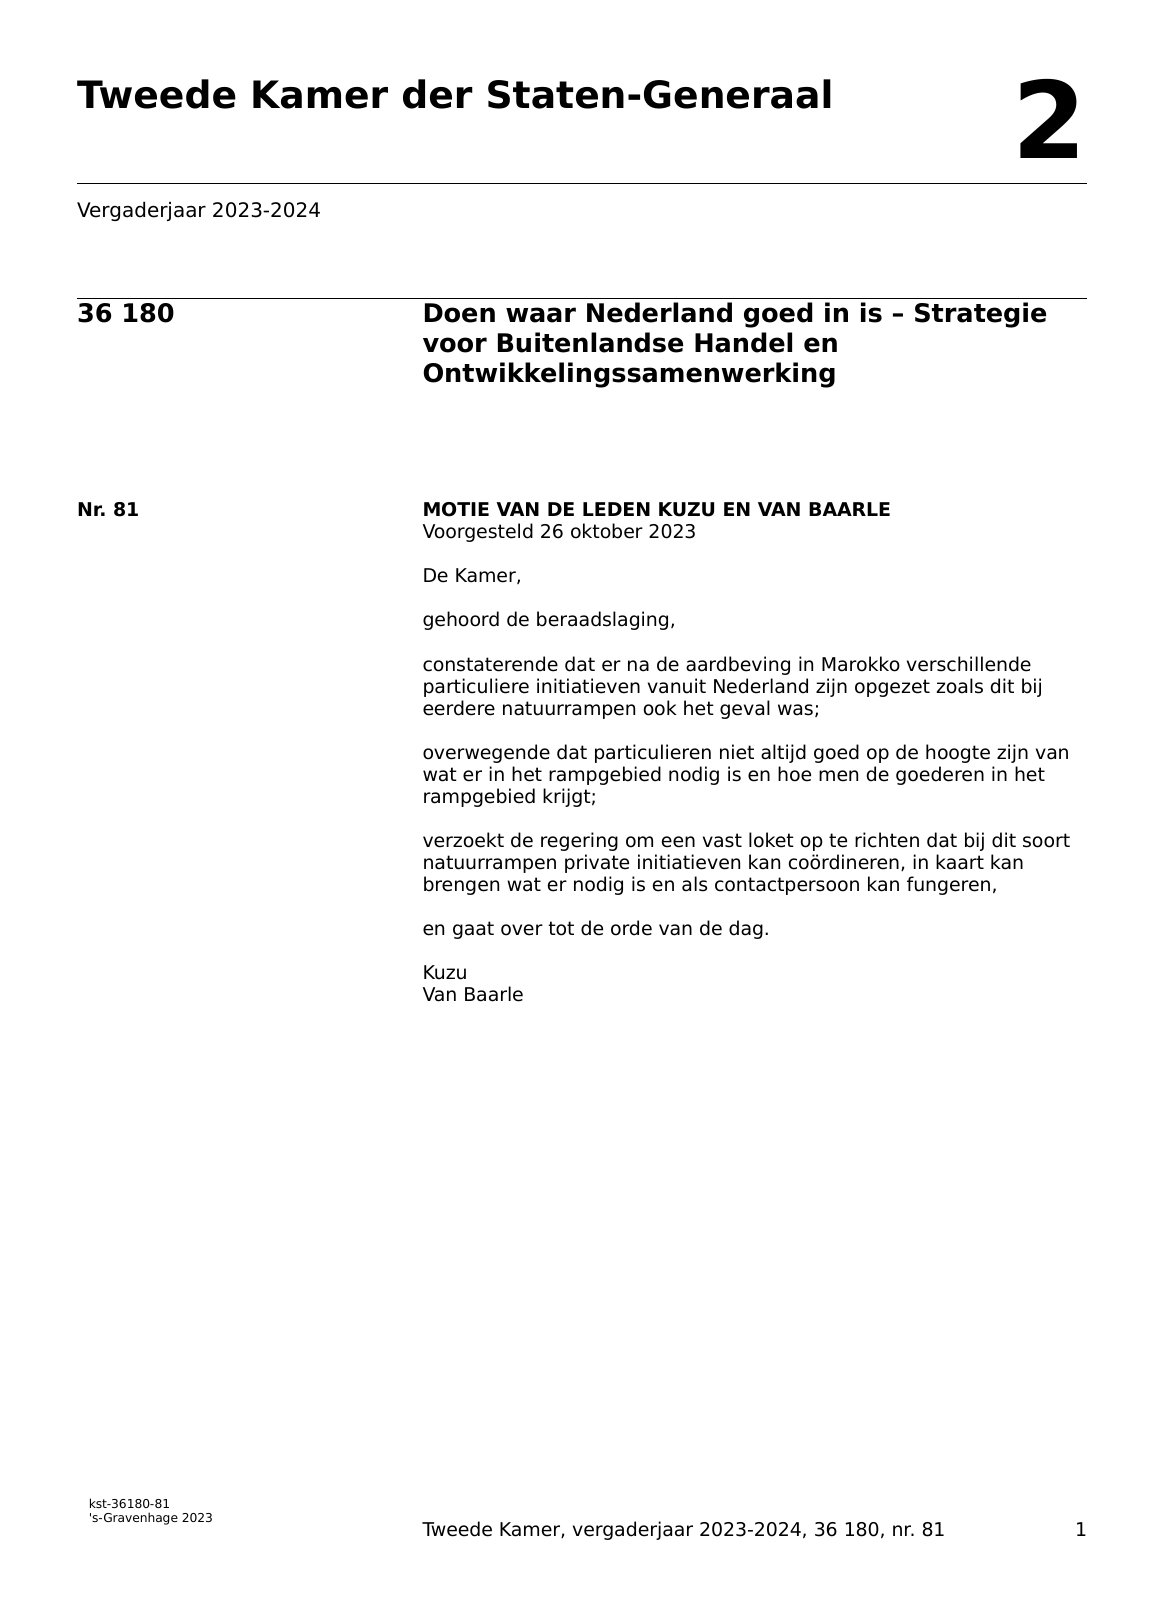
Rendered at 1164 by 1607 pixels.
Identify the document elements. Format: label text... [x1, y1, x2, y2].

text verzoekt de regering om een vast loket op te richten dat bij dit soort natuurrampen private initiatieven kan coördineren, in kaart kan brengen wat er nodig is en als contactpersoon kan fungeren, [422, 830, 1087, 896]
table_header 2 [886, 59, 1087, 183]
text kst-36180-81 [88, 1497, 323, 1511]
table_header Tweede Kamer der Staten-Generaal [77, 59, 886, 183]
text overwegende dat particulieren niet altijd goed op de hoogte zijn van wat er in het rampgebied nodig is en hoe men de goederen in het rampgebied krijgt; [422, 742, 1087, 808]
subtitle 36 180 Doen waar Nederland goed in is – Strategie voor Buitenlandse Handel en Ontwikkelingssamenwerking [77, 299, 1087, 388]
subtitle Nr. 81 MOTIE VAN DE LEDEN KUZU EN VAN BAARLE [77, 499, 1087, 521]
text De Kamer, [422, 565, 1087, 587]
text gehoord de beraadslaging, [422, 609, 1087, 631]
text Voorgesteld 26 oktober 2023 [422, 521, 1087, 543]
text 's-Gravenhage 2023 [88, 1511, 323, 1525]
table_cell Vergaderjaar 2023-2024 [77, 184, 1087, 298]
text en gaat over tot de orde van de dag. [422, 918, 1087, 940]
text constaterende dat er na de aardbeving in Marokko verschillende particuliere initiatieven vanuit Nederland zijn opgezet zoals dit bij eerdere natuurrampen ook het geval was; [422, 653, 1087, 719]
text Kuzu [422, 962, 1087, 984]
text Van Baarle [422, 984, 1087, 1006]
